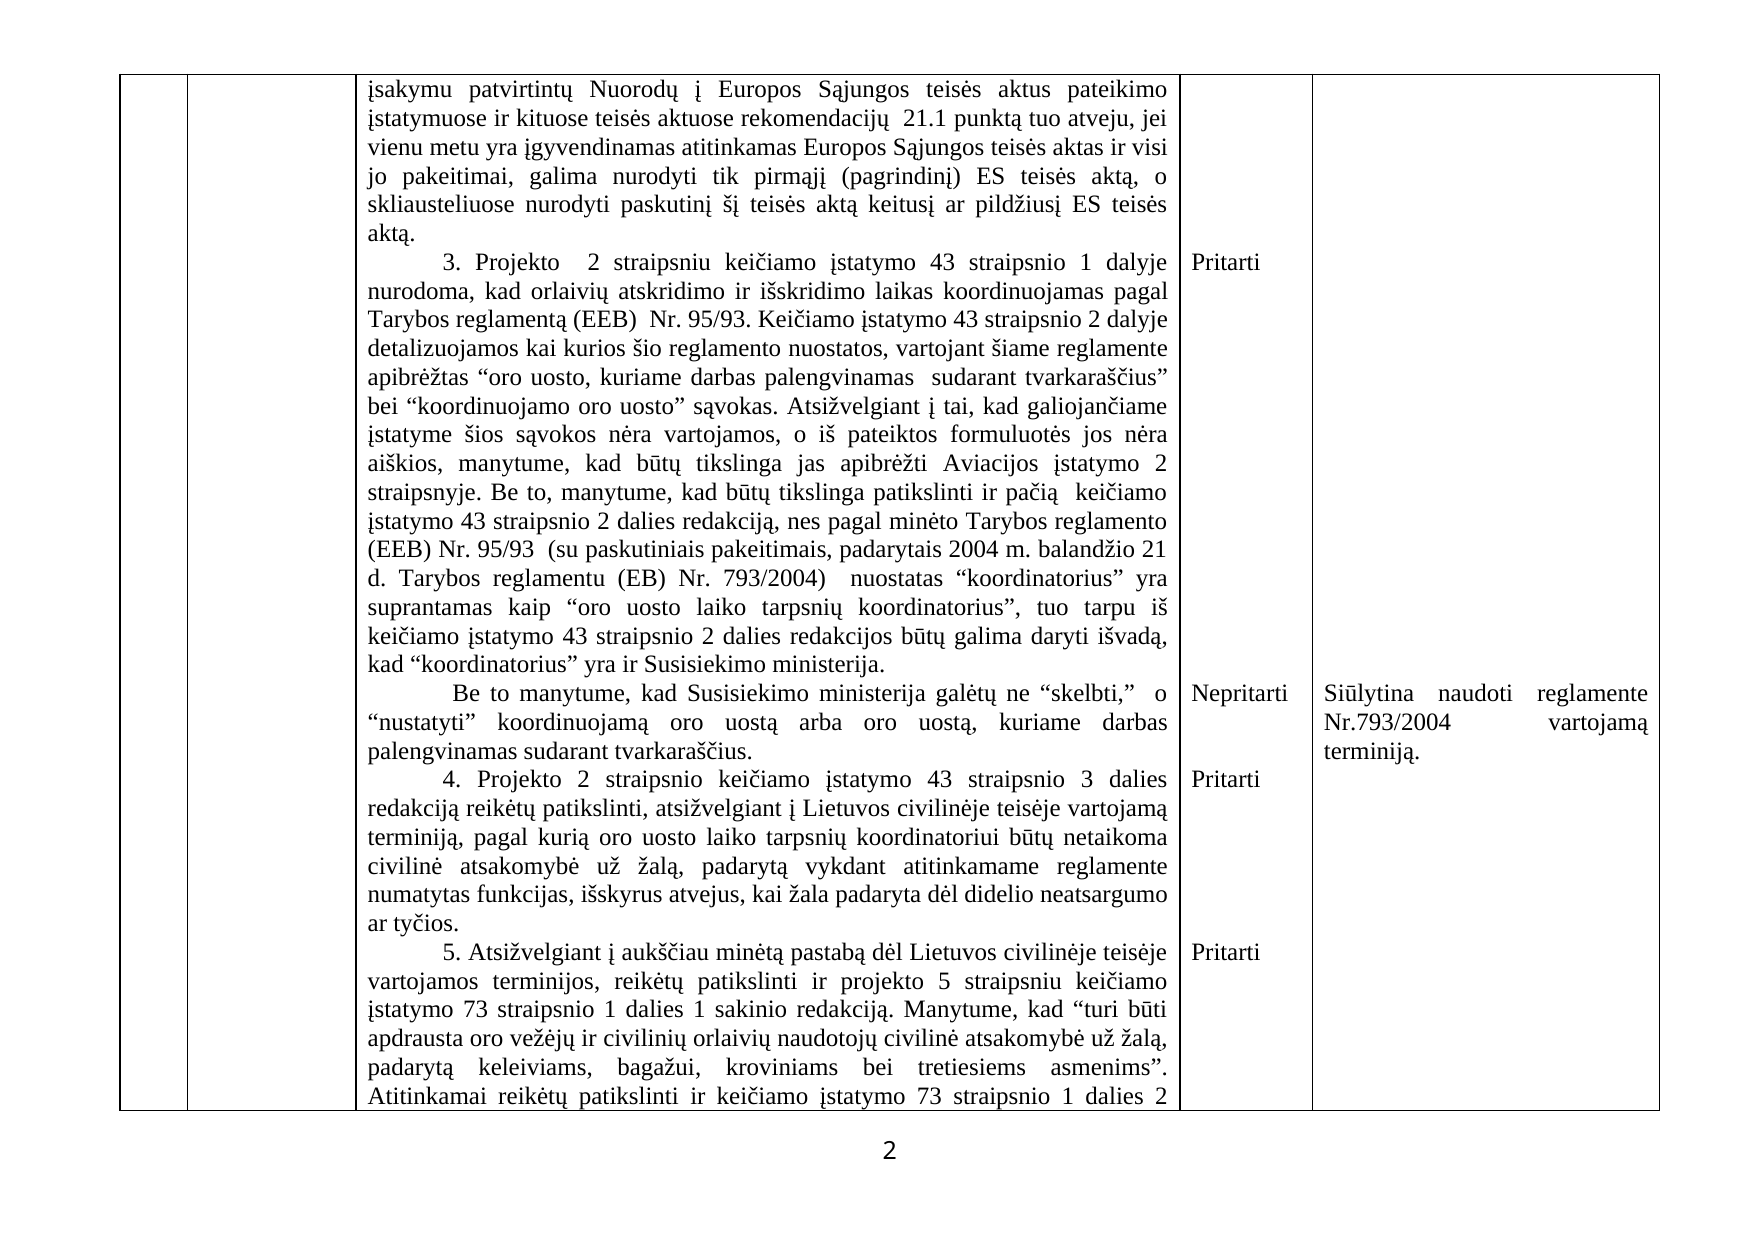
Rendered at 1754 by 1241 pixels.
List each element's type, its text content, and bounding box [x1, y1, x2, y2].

table_cell [121, 75, 187, 1109]
table_cell Siūlytina naudoti reglamente Nr.793/2004 vartojamą terminiją. [1313, 75, 1659, 1109]
table_cell Pritarti Nepritarti Pritarti Pritarti [1181, 75, 1312, 1109]
table_cell įsakymu patvirtintų Nuorodų į Europos Sąjungos teisės aktus pateikimo įstatymuose ir kituose teisės aktuose rekomendacijų 21.1 punktą tuo atveju, jei vienu metu yra įgyvendinamas atitinkamas Europos Sąjungos teisės aktas ir visi jo pakeitimai, galima nurodyti tik pirmąjį (pagrindinį) ES teisės aktą, o skliausteliuose nurodyti paskutinį šį teisės aktą keitusį ar pildžiusį ES teisės aktą. 3. Projekto 2 straipsniu keičiamo įstatymo 43 straipsnio 1 dalyje nurodoma, kad orlaivių atskridimo ir išskridimo laikas koordinuojamas pagal Tarybos reglamentą (EEB) Nr. 95/93. Keičiamo įstatymo 43 straipsnio 2 dalyje detalizuojamos kai kurios šio reglamento nuostatos, vartojant šiame reglamente apibrėžtas “oro uosto, kuriame darbas palengvinamas sudarant tvarkaraščius” bei “koordinuojamo oro uosto” sąvokas. Atsižvelgiant į tai, kad galiojančiame įstatyme šios sąvokos nėra vartojamos, o iš pateiktos formuluotės jos nėra aiškios, manytume, kad būtų tikslinga jas apibrėžti Aviacijos įstatymo 2 straipsnyje. Be to, manytume, kad būtų tikslinga patikslinti ir pačią keičiamo įstatymo 43 straipsnio 2 dalies redakciją, nes pagal minėto Tarybos reglamento (EEB) Nr. 95/93 (su paskutiniais pakeitimais, padarytais 2004 m. balandžio 21 d. Tarybos reglamentu (EB) Nr. 793/2004) nuostatas “koordinatorius” yra suprantamas kaip “oro uosto laiko tarpsnių koordinatorius”, tuo tarpu iš keičiamo įstatymo 43 straipsnio 2 dalies redakcijos būtų galima daryti išvadą, kad “koordinatorius” yra ir Susisiekimo ministerija. Be to manytume, kad Susisiekimo ministerija galėtų ne “skelbti,” o “nustatyti” koordinuojamą oro uostą arba oro uostą, kuriame darbas palengvinamas sudarant tvarkaraščius. 4. Projekto 2 straipsnio keičiamo įstatymo 43 straipsnio 3 dalies redakciją reikėtų patikslinti, atsižvelgiant į Lietuvos civilinėje teisėje vartojamą terminiją, pagal kurią oro uosto laiko tarpsnių koordinatoriui būtų netaikoma civilinė atsakomybė už žalą, padarytą vykdant atitinkamame reglamente numatytas funkcijas, išskyrus atvejus, kai žala padaryta dėl didelio neatsargumo ar tyčios. 5. Atsižvelgiant į aukščiau minėtą pastabą dėl Lietuvos civilinėje teisėje vartojamos terminijos, reikėtų patikslinti ir projekto 5 straipsniu keičiamo įstatymo 73 straipsnio 1 dalies 1 sakinio redakciją. Manytume, kad “turi būti apdrausta oro vežėjų ir civilinių orlaivių naudotojų civilinė atsakomybė už žalą, padarytą keleiviams, bagažui, kroviniams bei tretiesiems asmenims”. Atitinkamai reikėtų patikslinti ir keičiamo įstatymo 73 straipsnio 1 dalies 2 [357, 75, 1179, 1109]
table_cell [188, 75, 355, 1109]
